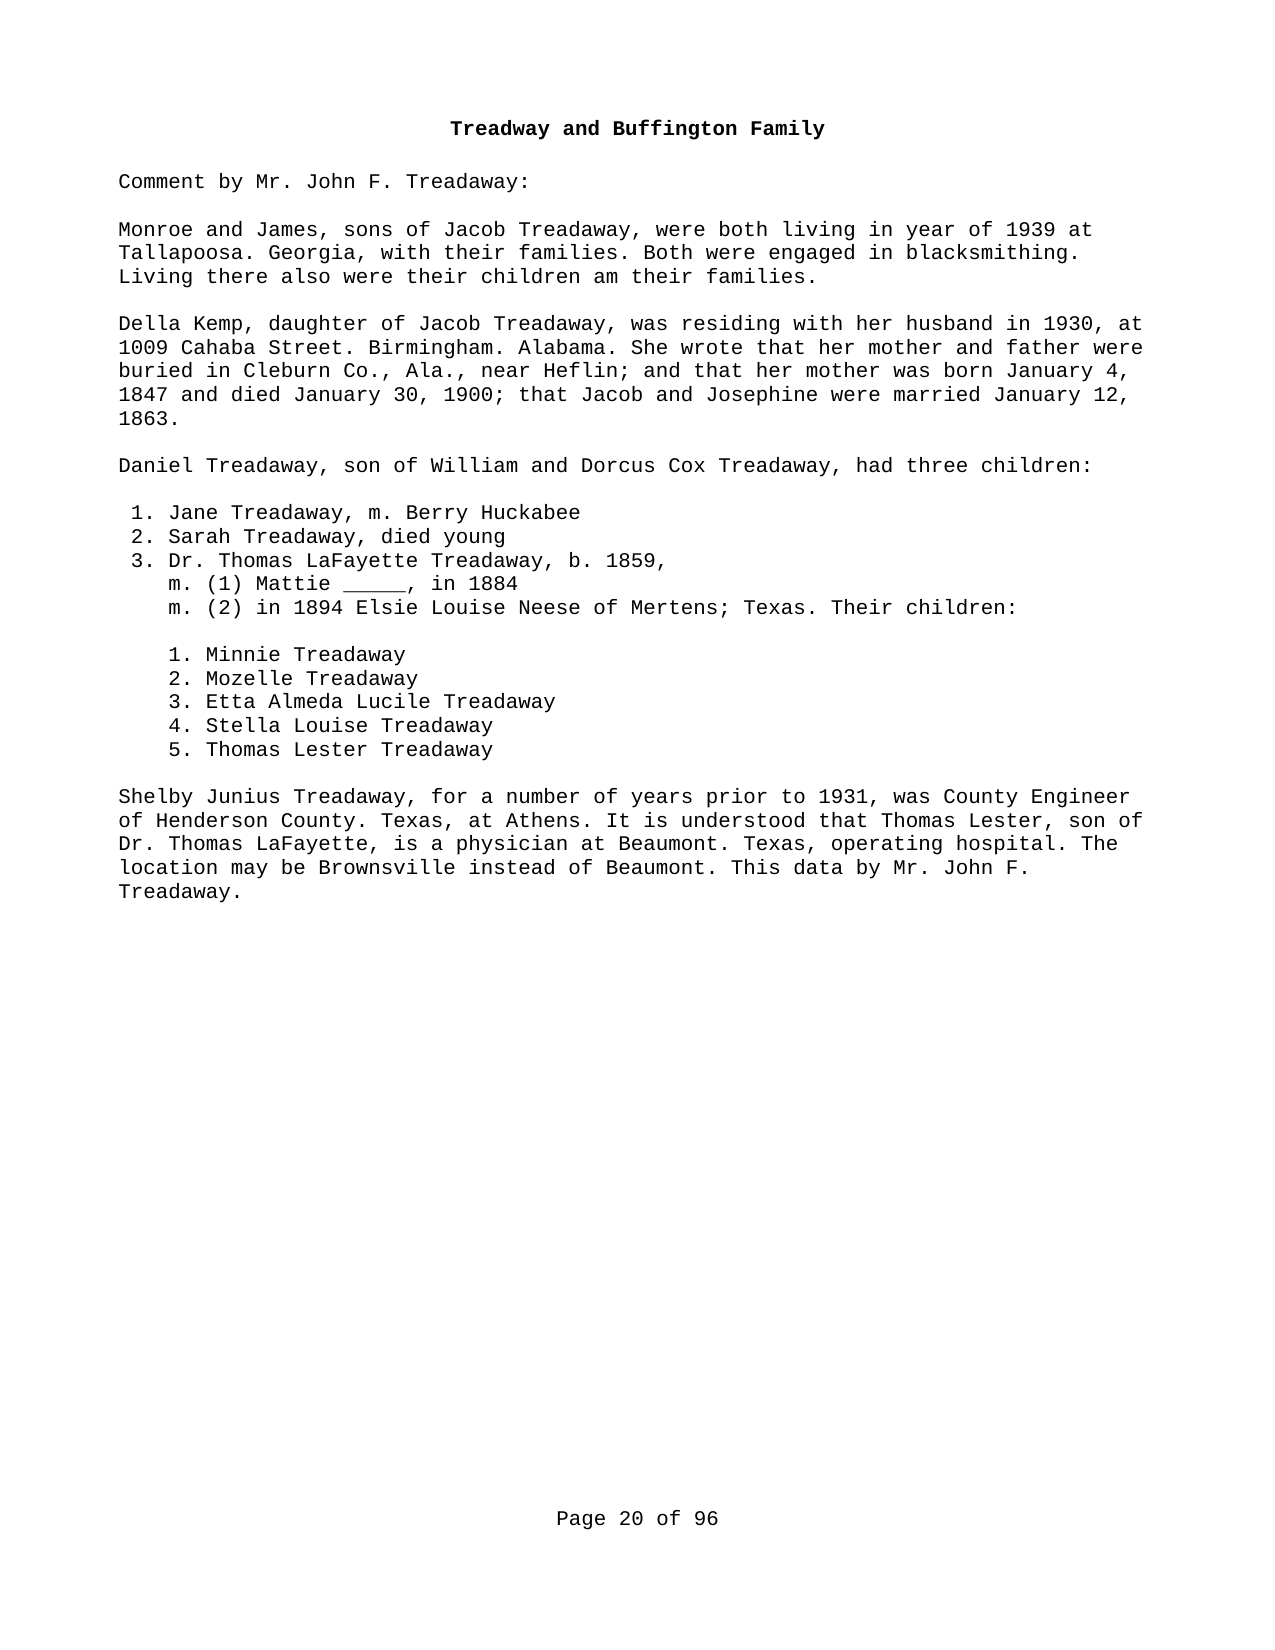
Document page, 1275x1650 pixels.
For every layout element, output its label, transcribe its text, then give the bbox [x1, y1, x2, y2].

text Della Kemp, daughter of Jacob Treadaway, was residing with her husband in 1930, at 1009 Cahaba Street. Birmingham. Alabama. She wrote that her mother and father were buried in Cleburn Co., Ala., near Heflin; and that her mother was born January 4, 1847 and died January 30, 1900; that Jacob and Josephine were married January 12, 1863. [118, 313, 1157, 431]
text Shelby Junius Treadaway, for a number of years prior to 1931, was County Engineer of Henderson County. Texas, at Athens. It is understood that Thomas Lester, son of Dr. Thomas LaFayette, is a physician at Beaumont. Texas, operating hospital. The location may be Brownsville instead of Beaumont. This data by Mr. John F. Treadaway. [118, 786, 1157, 904]
text 4. Stella Louise Treadaway [118, 715, 1157, 739]
text Comment by Mr. John F. Treadaway: [118, 171, 1157, 195]
text 3. Dr. Thomas LaFayette Treadaway, b. 1859, [118, 549, 1157, 573]
text m. (2) in 1894 Elsie Louise Neese of Mertens; Texas. Their children: [118, 597, 1157, 621]
text 1. Jane Treadaway, m. Berry Huckabee [118, 502, 1157, 526]
text 3. Etta Almeda Lucile Treadaway [118, 691, 1157, 715]
text Daniel Treadaway, son of William and Dorcus Cox Treadaway, had three children: [118, 455, 1157, 479]
text m. (1) Mattie _____, in 1884 [118, 573, 1157, 597]
text Monroe and James, sons of Jacob Treadaway, were both living in year of 1939 at Tallapoosa. Georgia, with their families. Both were engaged in blacksmithing. Living there also were their children am their families. [118, 218, 1157, 289]
text 2. Sarah Treadaway, died young [118, 526, 1157, 549]
text 1. Minnie Treadaway [118, 644, 1157, 668]
text 5. Thomas Lester Treadaway [118, 739, 1157, 762]
text 2. Mozelle Treadaway [118, 668, 1157, 691]
